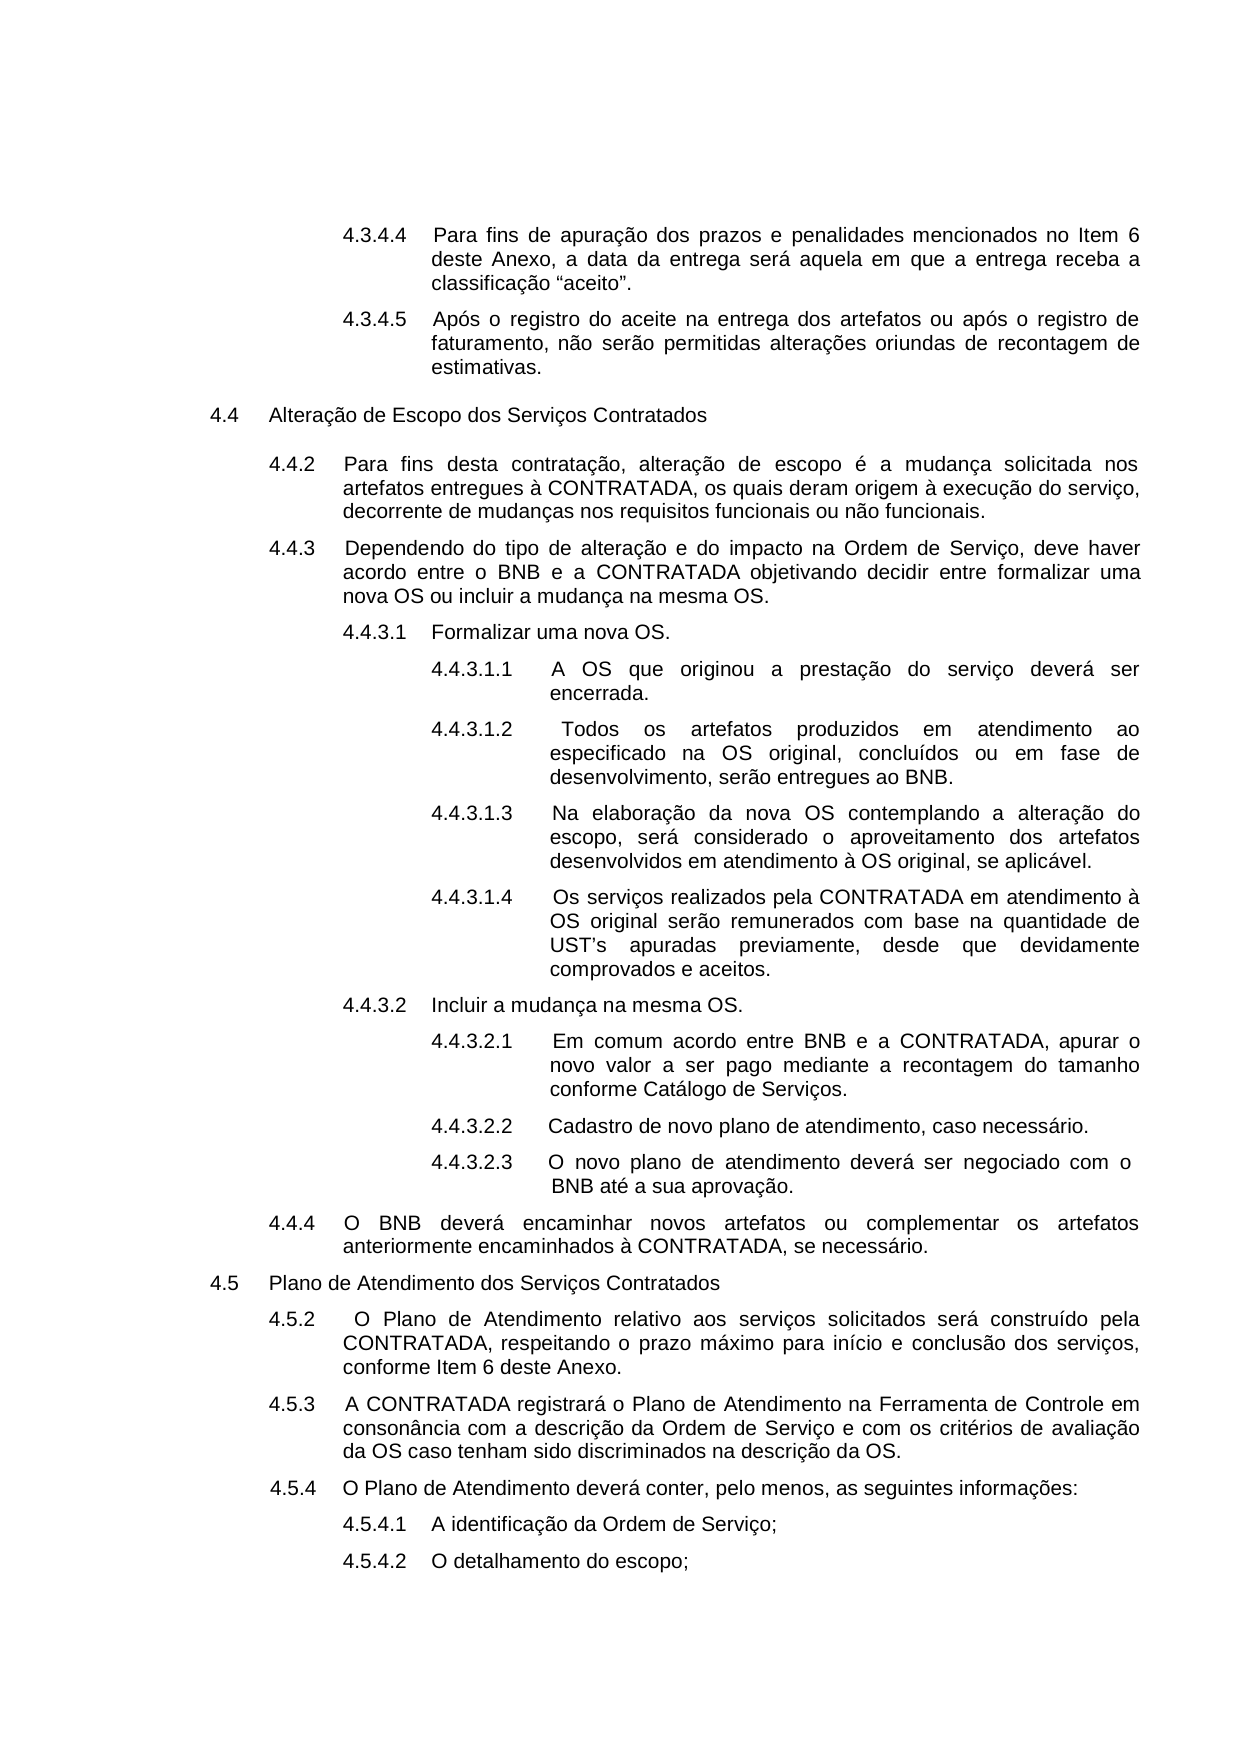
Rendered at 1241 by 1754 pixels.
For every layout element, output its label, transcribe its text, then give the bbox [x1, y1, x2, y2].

text 4.5.3 A CONTRATADA registrará o Plano de Atendimento na Ferramenta de Controle em consonância com a descrição da Ordem de Serviço e com os critérios de avaliação da OS caso tenham sido discriminados na descrição da OS. [269, 1391, 1140, 1463]
text 4.5.2 O Plano de Atendimento relativo aos serviços solicitados será construído pela CONTRATADA, respeitando o prazo máximo para início e conclusão dos serviços, conforme Item 6 deste Anexo. [269, 1307, 1140, 1379]
text 4.5.4.2 O detalhamento do escopo; [343, 1548, 1155, 1572]
text 4.5 Plano de Atendimento dos Serviços Contratados [210, 1271, 1155, 1295]
text 4.5.4.1 A identificação da Ordem de Serviço; [343, 1512, 1155, 1536]
text BNB até a sua aprovação. [546, 1174, 799, 1198]
text 4.4.3.1 Formalizar uma nova OS. [343, 620, 1155, 644]
text 4.4.3.1.3 Na elaboração da nova OS contemplando a alteração do escopo, será considerado o aproveitamento dos artefatos desenvolvidos em atendimento à OS original, se aplicável. [431, 801, 1140, 873]
text 4.4.3.2.3 O novo plano de atendimento deverá ser negociado com o [431, 1150, 1155, 1174]
text 4.4.3.2.2 Cadastro de novo plano de atendimento, caso necessário. [431, 1113, 1155, 1137]
text 4.4.4 O BNB deverá encaminhar novos artefatos ou complementar os artefatos anteriormente encaminhados à CONTRATADA, se necessário. [269, 1210, 1140, 1258]
text 4.4.3.1.4 Os serviços realizados pela CONTRATADA em atendimento à OS original serão remunerados com base na quantidade de UST’s apuradas previamente, desde que devidamente comprovados e aceitos. [431, 885, 1140, 980]
text 4.4 Alteração de Escopo dos Serviços Contratados [210, 403, 1155, 427]
text 4.4.3.1.2 Todos os artefatos produzidos em atendimento ao especificado na OS original, concluídos ou em fase de desenvolvimento, serão entregues ao BNB. [431, 717, 1140, 789]
text 4.4.2 Para fins desta contratação, alteração de escopo é a mudança solicitada nos artefatos entregues à CONTRATADA, os quais deram origem à execução do serviço, decorrente de mudanças nos requisitos funcionais ou não funcionais. [269, 452, 1140, 523]
text 4.4.3.1.1 A OS que originou a prestação do serviço deverá ser encerrada. [431, 656, 1140, 704]
text 4.5.4 O Plano de Atendimento deverá conter, pelo menos, as seguintes informações: [265, 1476, 1083, 1499]
text 4.4.3.2 Incluir a mudança na mesma OS. [343, 993, 1155, 1017]
text 4.3.4.5 Após o registro do aceite na entrega dos artefatos ou após o registro de faturamento, não serão permitidas alterações oriundas de recontagem de estimativas. [343, 307, 1140, 379]
text 4.4.3 Dependendo do tipo de alteração e do impacto na Ordem de Serviço, deve haver acordo entre o BNB e a CONTRATADA objetivando decidir entre formalizar uma nova OS ou incluir a mudança na mesma OS. [269, 536, 1141, 608]
text 4.4.3.2.1 Em comum acordo entre BNB e a CONTRATADA, apurar o novo valor a ser pago mediante a recontagem do tamanho conforme Catálogo de Serviços. [431, 1029, 1140, 1101]
text 4.3.4.4 Para fins de apuração dos prazos e penalidades mencionados no Item 6 deste Anexo, a data da entrega será aquela em que a entrega receba a classificação “aceito”. [343, 223, 1140, 295]
